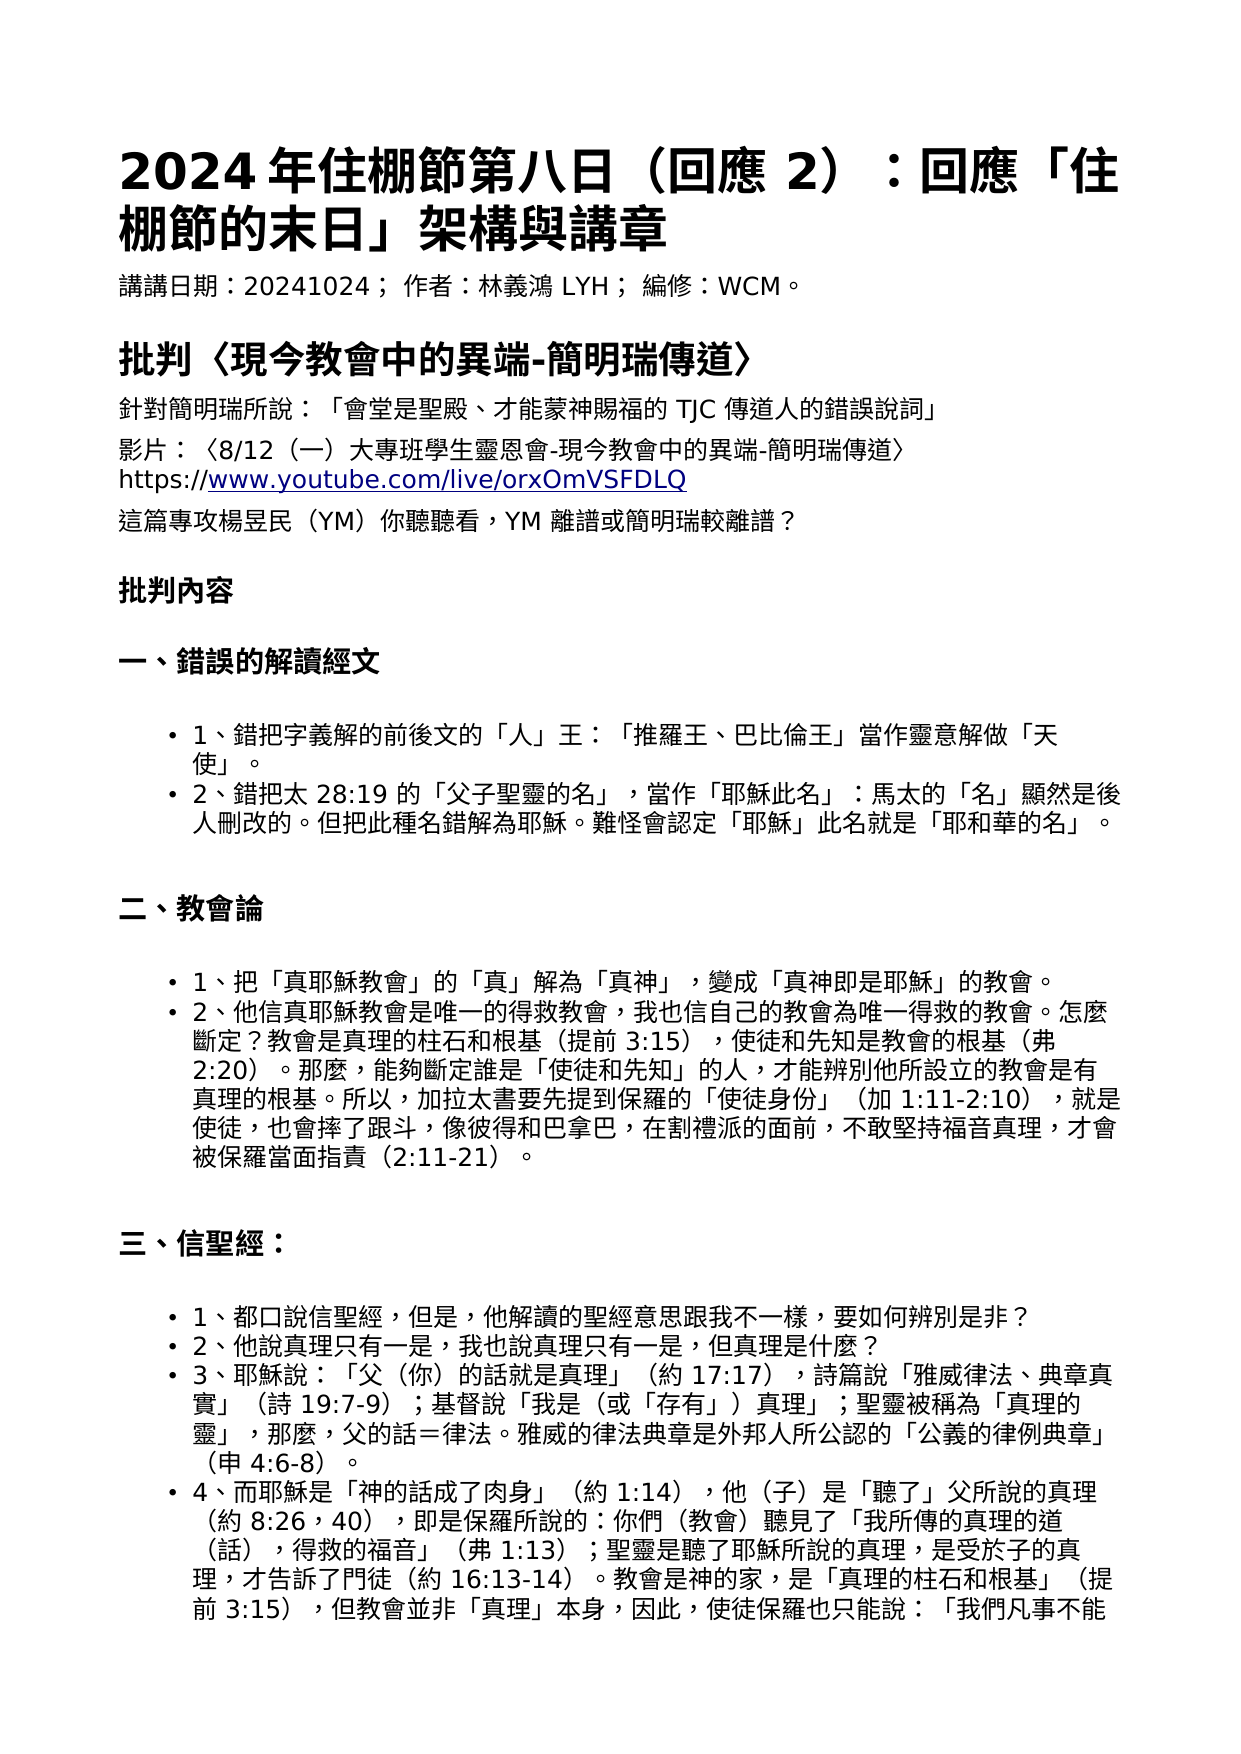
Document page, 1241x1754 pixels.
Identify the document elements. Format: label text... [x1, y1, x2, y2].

list 3、耶穌說：「父（你）的話就是真理」（約 17:17），詩篇說「雅威律法、典章真實」（詩 19:7-9）；基督說「我是（或「存有」）真理」；聖靈被稱為「真理的靈」，那麼，父的話＝律法。雅威的律法典章是外邦人所公認的「公義的律例典章」（申 4:6-8）。 [177, 1361, 1122, 1478]
list 1、都口說信聖經，但是，他解讀的聖經意思跟我不一樣，要如何辨別是非？ [177, 1303, 1122, 1332]
list 4、而耶穌是「神的話成了肉身」（約 1:14），他（子）是「聽了」父所說的真理（約 8:26，40），即是保羅所說的：你們（教會）聽見了「我所傳的真理的道（話），得救的福音」（弗 1:13）；聖靈是聽了耶穌所說的真理，是受於子的真理，才告訴了門徒（約 16:13-14）。教會是神的家，是「真理的柱石和根基」（提前 3:15），但教會並非「真理」本身，因此，使徒保羅也只能說：「我們凡事不能 [177, 1478, 1122, 1624]
list 2、錯把太 28:19 的「父子聖靈的名」，當作「耶穌此名」：馬太的「名」顯然是後人刪改的。但把此種名錯解為耶穌。難怪會認定「耶穌」此名就是「耶和華的名」。 [177, 780, 1122, 838]
list 2、他說真理只有一是，我也說真理只有一是，但真理是什麼？ [177, 1332, 1122, 1361]
list 2、他信真耶穌教會是唯一的得救教會，我也信自己的教會為唯一得救的教會。怎麼斷定？教會是真理的柱石和根基（提前 3:15），使徒和先知是教會的根基（弗 2:20）。那麼，能夠斷定誰是「使徒和先知」的人，才能辨別他所設立的教會是有真理的根基。所以，加拉太書要先提到保羅的「使徒身份」（加 1:11-2:10），就是使徒，也會摔了跟斗，像彼得和巴拿巴，在割禮派的面前，不敢堅持福音真理，才會被保羅當面指責（2:11-21）。 [177, 998, 1122, 1173]
subtitle 三、信聖經： [118, 1227, 1122, 1261]
text 講講日期：20241024； 作者：林義鴻 LYH； 編修：WCM。 [118, 272, 1122, 301]
subtitle 2024年住棚節第八日（回應 2）：回應「住棚節的末日」架構與講章 [118, 143, 1122, 259]
list 1、把「真耶穌教會」的「真」解為「真神」，變成「真神即是耶穌」的教會。 [177, 968, 1122, 998]
list 1、錯把字義解的前後文的「人」王：「推羅王、巴比倫王」當作靈意解做「天使」。 [177, 721, 1122, 780]
subtitle 批判內容 [118, 574, 1122, 608]
subtitle 一、錯誤的解讀經文 [118, 646, 1122, 679]
subtitle 批判〈現今教會中的異端-簡明瑞傳道〉 [118, 339, 1122, 382]
subtitle 二、教會論 [118, 893, 1122, 927]
text 針對簡明瑞所說：「會堂是聖殿、才能蒙神賜福的 TJC 傳道人的錯誤說詞」 [118, 395, 1122, 424]
text 影片：〈8/12（一）大專班學生靈恩會-現今教會中的異端-簡明瑞傳道〉 https://www.youtube.com/live/orxOmVSFDLQ [118, 437, 1122, 495]
text 這篇專攻楊昱民（YM）你聽聽看，YM 離譜或簡明瑞較離譜？ [118, 507, 1122, 537]
